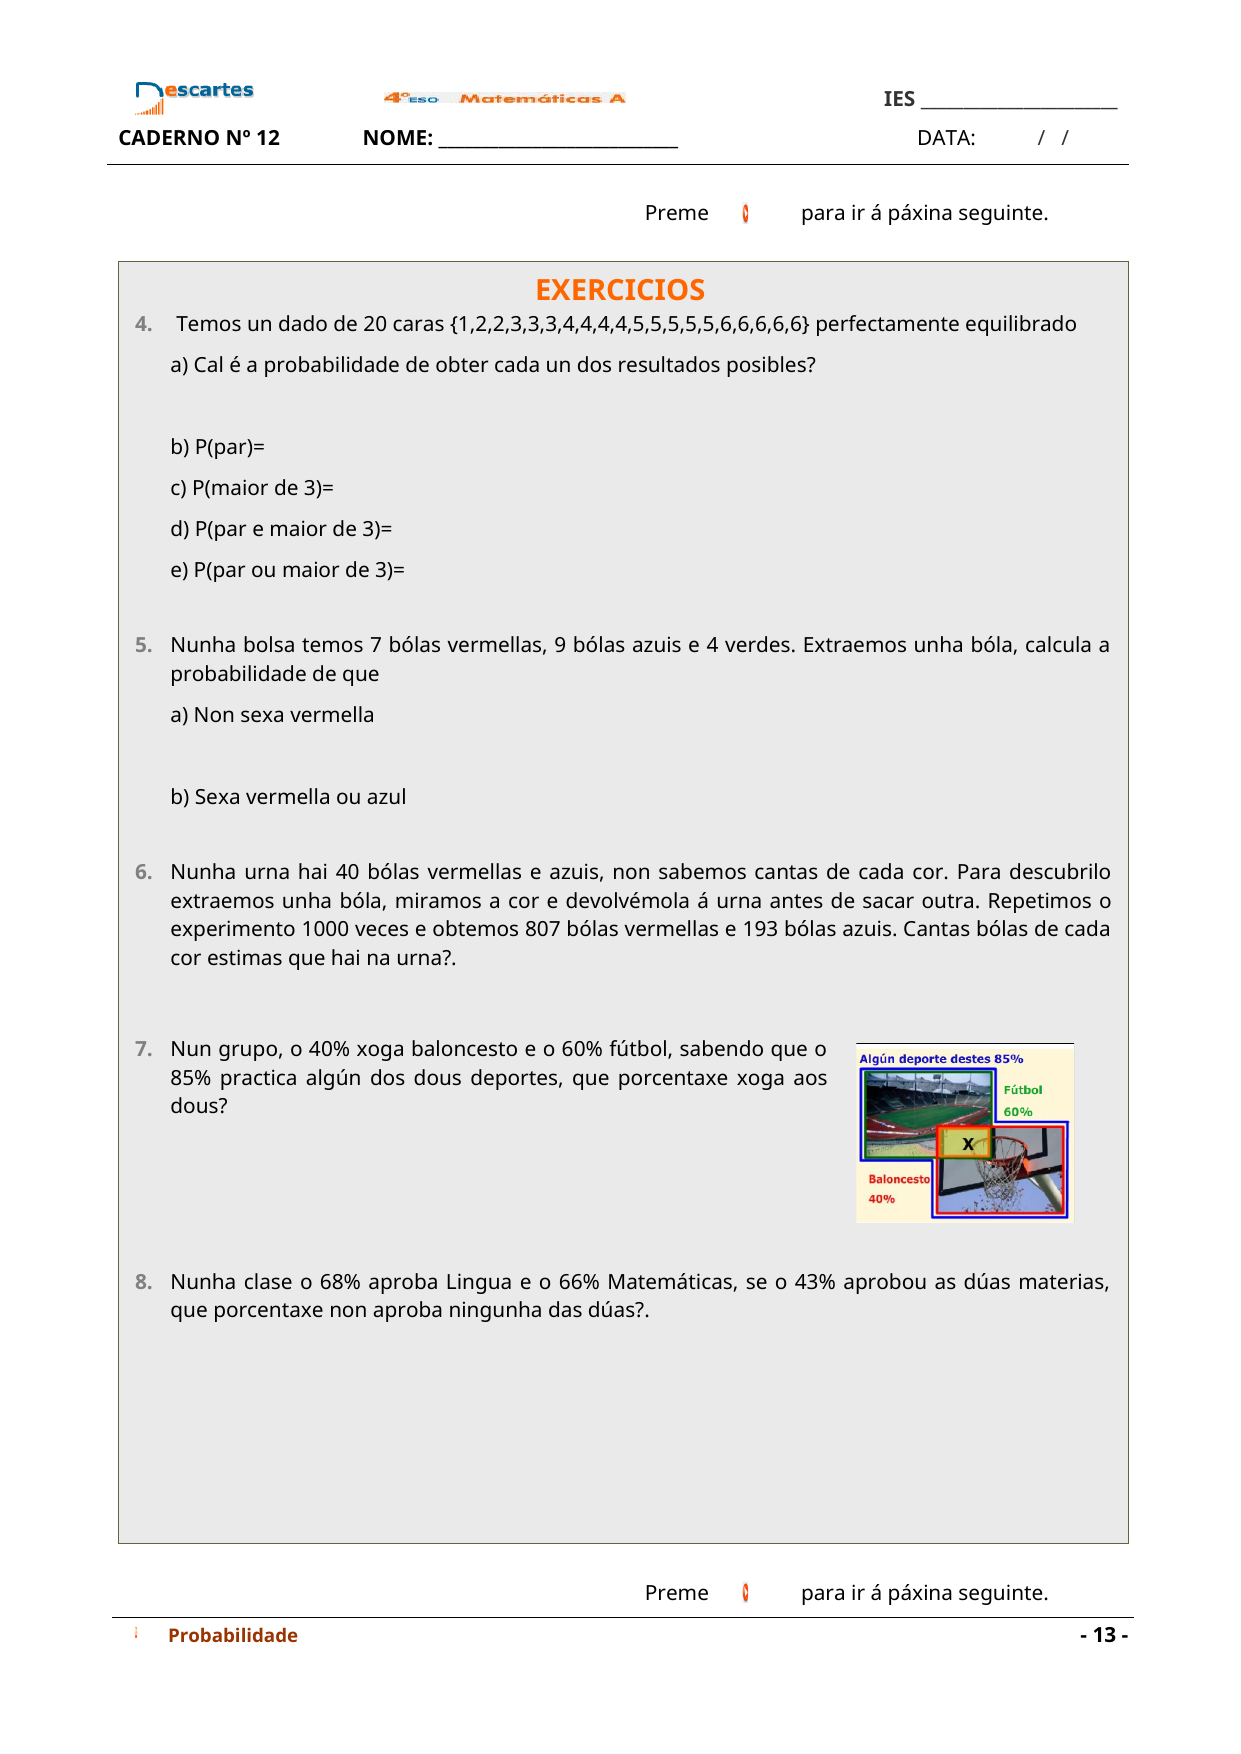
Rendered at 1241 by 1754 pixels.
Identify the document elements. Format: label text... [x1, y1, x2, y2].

table_header [107, 193, 637, 232]
picture [384, 92, 627, 105]
table_header para ir á páxina seguinte. [794, 1573, 1141, 1612]
table_header [719, 1573, 793, 1612]
text a) Non sexa vermella [170, 700, 1113, 728]
text 4. Temos un dado de 20 caras {1,2,2,3,3,3,4,4,4,4,5,5,5,5,5,6,6,6,6,6} perfectamente equilibrado [135, 309, 1113, 338]
list Nunha urna hai 40 bólas vermellas e azuis, non sabemos cantas de cada cor. Para descubrilo extraemos unha bóla, miramos a cor e devolvémola á urna antes de sacar outra. Repetimos o experimento 1000 veces e obtemos 807 bólas vermellas e 193 bólas azuis. Cantas bólas de cada cor estimas que hai na urna?. [135, 857, 1113, 971]
text a) Cal é a probabilidade de obter cada un dos resultados posibles? [170, 350, 1113, 379]
picture [134, 82, 257, 115]
text d) P(par e maior de 3)= [170, 514, 1113, 542]
text b) Sexa vermella ou azul [170, 782, 1113, 810]
text e) P(par ou maior de 3)= [170, 555, 1113, 583]
table_header [829, 1034, 1111, 1238]
text EXERCICIOS [135, 270, 1113, 309]
text c) P(maior de 3)= [170, 473, 1113, 502]
table_header [107, 1573, 637, 1612]
table_header para ir á páxina seguinte. [794, 193, 1141, 232]
table_header Nunha clase o 68% aproba Lingua e o 66% Matemáticas, se o 43% aprobou as dúas materias, que porcentaxe non aproba ningunha das dúas?. [135, 1267, 1111, 1365]
table_header Preme [637, 193, 718, 232]
table_header Nun grupo, o 40% xoga baloncesto e o 60% fútbol, sabendo que o 85% practica algún dos dous deportes, que porcentaxe xoga aos dous? [135, 1034, 828, 1238]
picture [742, 1581, 749, 1603]
list Nunha bolsa temos 7 bólas vermellas, 9 bólas azuis e 4 verdes. Extraemos unha bóla, calcula a probabilidade de que [135, 631, 1113, 687]
table_header Preme [637, 1573, 718, 1612]
picture [742, 202, 749, 224]
table_header [719, 193, 793, 232]
picture [134, 1626, 138, 1638]
text b) P(par)= [170, 432, 1113, 461]
